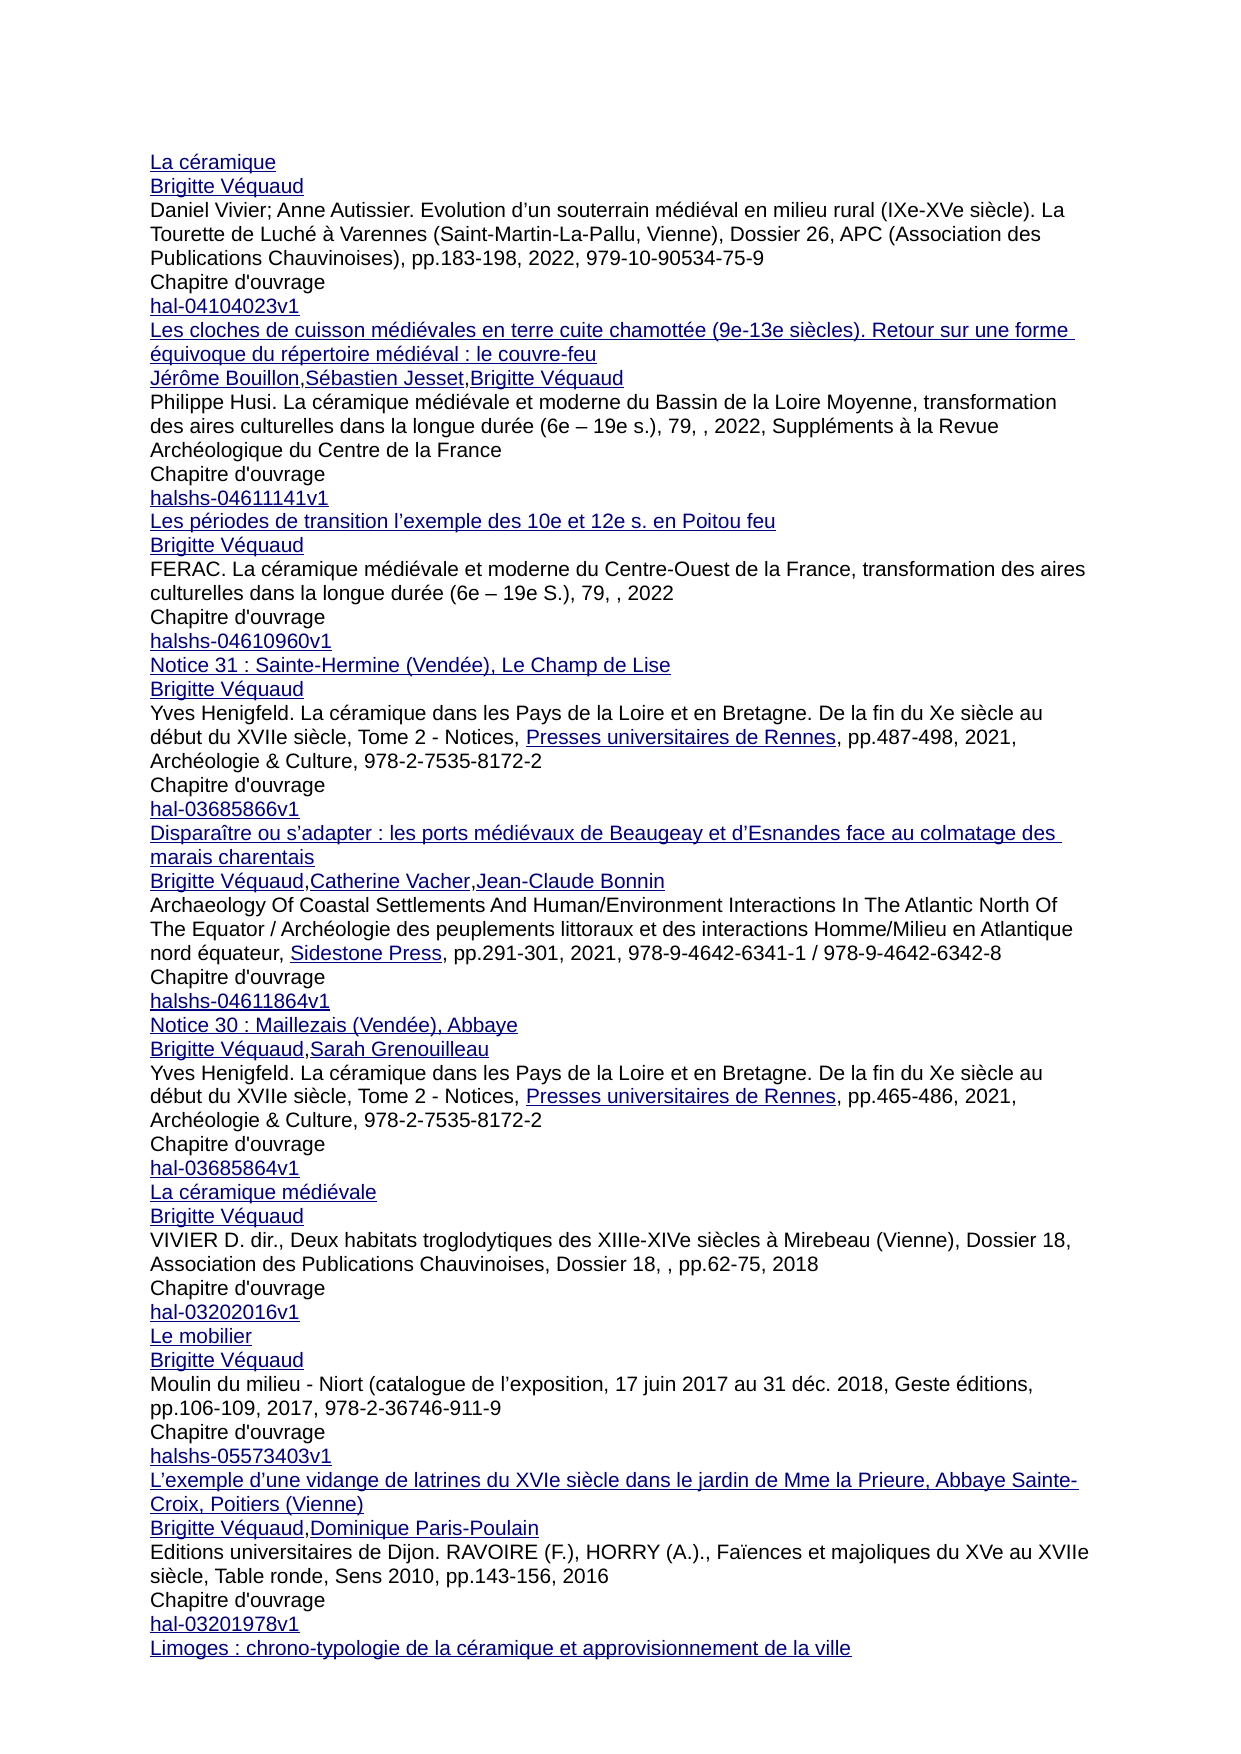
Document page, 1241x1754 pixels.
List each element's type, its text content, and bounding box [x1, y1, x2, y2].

table_cell Les périodes de transition l’exemple des 10e et 12e s. en Poitou feu Brigitte Véquaud FERAC. La céramique médiévale et moderne du Centre-Ouest de la France, transformation des aires culturelles dans la longue durée (6e – 19e S.), 79, , 2022 Chapitre d'ouvrage halshs-04610960v1 [150, 509, 1090, 653]
table_cell Le mobilier Brigitte Véquaud Moulin du milieu - Niort (catalogue de l’exposition, 17 juin 2017 au 31 déc. 2018, Geste éditions, pp.106-109, 2017, 978-2-36746-911-9 Chapitre d'ouvrage halshs-05573403v1 [150, 1324, 1090, 1468]
table_cell Les cloches de cuisson médiévales en terre cuite chamottée (9e-13e siècles). Retour sur une forme équivoque du répertoire médiéval : le couvre-feu Jérôme Bouillon,Sébastien Jesset,Brigitte Véquaud Philippe Husi. La céramique médiévale et moderne du Bassin de la Loire Moyenne, transformation des aires culturelles dans la longue durée (6e – 19e s.), 79, , 2022, Suppléments à la Revue Archéologique du Centre de la France Chapitre d'ouvrage halshs-04611141v1 [150, 318, 1090, 509]
table_cell Notice 31 : Sainte-Hermine (Vendée), Le Champ de Lise Brigitte Véquaud Yves Henigfeld. La céramique dans les Pays de la Loire et en Bretagne. De la fin du Xe siècle au début du XVIIe siècle, Tome 2 - Notices, Presses universitaires de Rennes, pp.487-498, 2021, Archéologie & Culture, 978-2-7535-8172-2 Chapitre d'ouvrage hal-03685866v1 [150, 653, 1090, 821]
table_cell Notice 30 : Maillezais (Vendée), Abbaye Brigitte Véquaud,Sarah Grenouilleau Yves Henigfeld. La céramique dans les Pays de la Loire et en Bretagne. De la fin du Xe siècle au début du XVIIe siècle, Tome 2 - Notices, Presses universitaires de Rennes, pp.465-486, 2021, Archéologie & Culture, 978-2-7535-8172-2 Chapitre d'ouvrage hal-03685864v1 [150, 1013, 1090, 1180]
table_cell La céramique médiévale Brigitte Véquaud VIVIER D. dir., Deux habitats troglodytiques des XIIIe-XIVe siècles à Mirebeau (Vienne), Dossier 18, Association des Publications Chauvinoises, Dossier 18, , pp.62-75, 2018 Chapitre d'ouvrage hal-03202016v1 [150, 1180, 1090, 1324]
table_cell Disparaître ou s’adapter : les ports médiévaux de Beaugeay et d’Esnandes face au colmatage des marais charentais Brigitte Véquaud,Catherine Vacher,Jean-Claude Bonnin Archaeology Of Coastal Settlements And Human/Environment Interactions In The Atlantic North Of The Equator / Archéologie des peuplements littoraux et des interactions Homme/Milieu en Atlantique nord équateur, Sidestone Press, pp.291-301, 2021, 978-9-4642-6341-1 / 978-9-4642-6342-8 Chapitre d'ouvrage halshs-04611864v1 [150, 821, 1090, 1012]
table_cell La céramique Brigitte Véquaud Daniel Vivier; Anne Autissier. Evolution d’un souterrain médiéval en milieu rural (IXe-XVe siècle). La Tourette de Luché à Varennes (Saint-Martin-La-Pallu, Vienne), Dossier 26, APC (Association des Publications Chauvinoises), pp.183-198, 2022, 979-10-90534-75-9 Chapitre d'ouvrage hal-04104023v1 [150, 150, 1090, 318]
table_cell L’exemple d’une vidange de latrines du XVIe siècle dans le jardin de Mme la Prieure, Abbaye Sainte-Croix, Poitiers (Vienne) Brigitte Véquaud,Dominique Paris-Poulain Editions universitaires de Dijon. RAVOIRE (F.), HORRY (A.)., Faïences et majoliques du XVe au XVIIe siècle, Table ronde, Sens 2010, pp.143-156, 2016 Chapitre d'ouvrage hal-03201978v1 [150, 1468, 1090, 1635]
table_cell Limoges : chrono-typologie de la céramique et approvisionnement de la ville [150, 1635, 1090, 1659]
